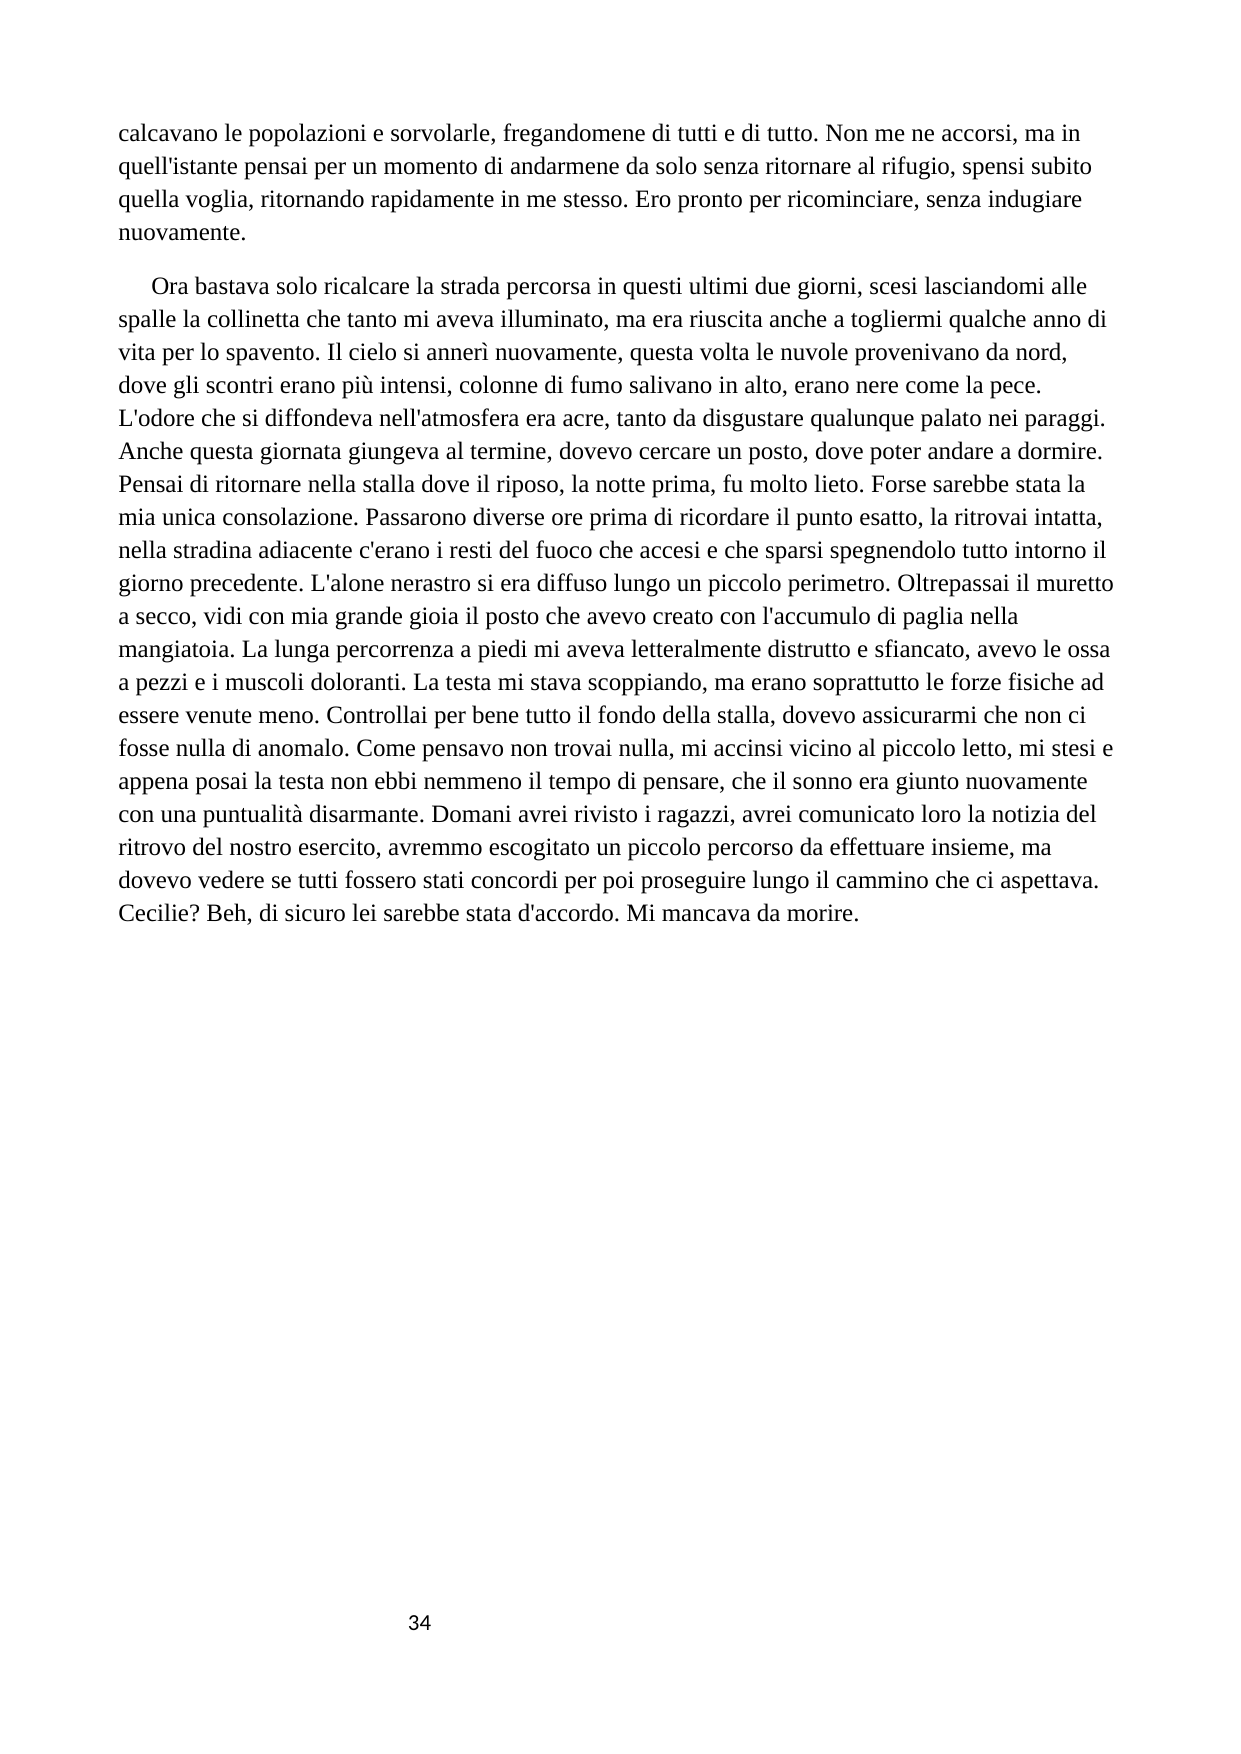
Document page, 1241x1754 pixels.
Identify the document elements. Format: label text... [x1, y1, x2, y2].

text calcavano le popolazioni e sorvolarle, fregandomene di tutti e di tutto. Non me ne accorsi, ma in quell'istante pensai per un momento di andarmene da solo senza ritornare al rifugio, spensi subito quella voglia, ritornando rapidamente in me stesso. Ero pronto per ricominciare, senza indugiare nuovamente. [118, 118, 1122, 246]
text Ora bastava solo ricalcare la strada percorsa in questi ultimi due giorni, scesi lasciandomi alle spalle la collinetta che tanto mi aveva illuminato, ma era riuscita anche a togliermi qualche anno di vita per lo spavento. Il cielo si annerì nuovamente, questa volta le nuvole provenivano da nord, dove gli scontri erano più intensi, colonne di fumo salivano in alto, erano nere come la pece. L'odore che si diffondeva nell'atmosfera era acre, tanto da disgustare qualunque palato nei paraggi. Anche questa giornata giungeva al termine, dovevo cercare un posto, dove poter andare a dormire. Pensai di ritornare nella stalla dove il riposo, la notte prima, fu molto lieto. Forse sarebbe stata la mia unica consolazione. Passarono diverse ore prima di ricordare il punto esatto, la ritrovai intatta, nella stradina adiacente c'erano i resti del fuoco che accesi e che sparsi spegnendolo tutto intorno il giorno precedente. L'alone nerastro si era diffuso lungo un piccolo perimetro. Oltrepassai il muretto a secco, vidi con mia grande gioia il posto che avevo creato con l'accumulo di paglia nella mangiatoia. La lunga percorrenza a piedi mi aveva letteralmente distrutto e sfiancato, avevo le ossa a pezzi e i muscoli doloranti. La testa mi stava scoppiando, ma erano soprattutto le forze fisiche ad essere venute meno. Controllai per bene tutto il fondo della stalla, dovevo assicurarmi che non ci fosse nulla di anomalo. Come pensavo non trovai nulla, mi accinsi vicino al piccolo letto, mi stesi e appena posai la testa non ebbi nemmeno il tempo di pensare, che il sonno era giunto nuovamente con una puntualità disarmante. Domani avrei rivisto i ragazzi, avrei comunicato loro la notizia del ritrovo del nostro esercito, avremmo escogitato un piccolo percorso da effettuare insieme, ma dovevo vedere se tutti fossero stati concordi per poi proseguire lungo il cammino che ci aspettava. Cecilie? Beh, di sicuro lei sarebbe stata d'accordo. Mi mancava da morire. [118, 271, 1122, 927]
